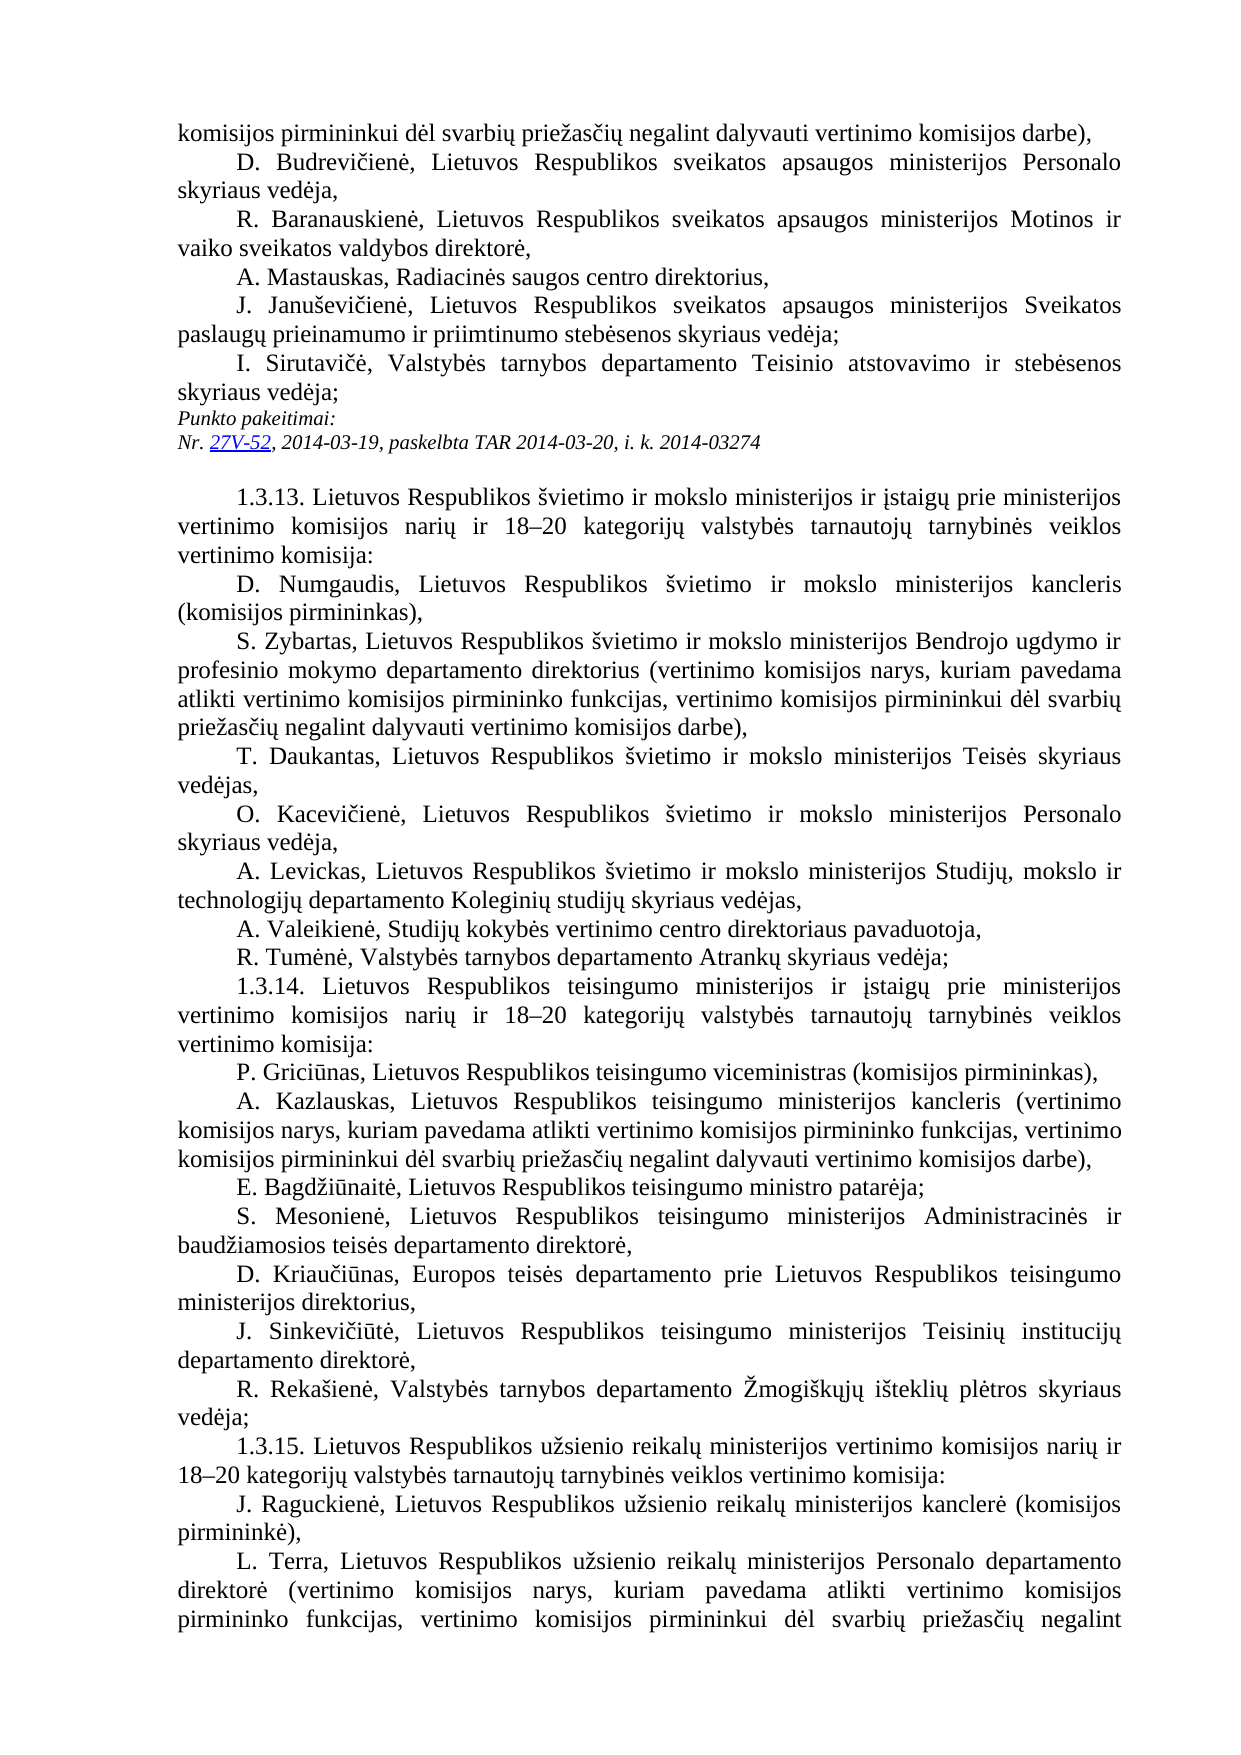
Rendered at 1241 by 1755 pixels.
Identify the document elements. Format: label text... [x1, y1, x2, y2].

text Nr. 27V-52, 2014-03-19, paskelbta TAR 2014-03-20, i. k. 2014-03274 [177, 430, 1122, 454]
text S. Mesonienė, Lietuvos Respublikos teisingumo ministerijos Administracinės ir baudžiamosios teisės departamento direktorė, [177, 1201, 1122, 1259]
text R. Baranauskienė, Lietuvos Respublikos sveikatos apsaugos ministerijos Motinos ir vaiko sveikatos valdybos direktorė, [177, 204, 1122, 262]
text Punkto pakeitimai: [177, 406, 1122, 430]
text A. Kazlauskas, Lietuvos Respublikos teisingumo ministerijos kancleris (vertinimo komisijos narys, kuriam pavedama atlikti vertinimo komisijos pirmininko funkcijas, vertinimo komisijos pirmininkui dėl svarbių priežasčių negalint dalyvauti vertinimo komisijos darbe), [177, 1086, 1122, 1172]
text D. Kriaučiūnas, Europos teisės departamento prie Lietuvos Respublikos teisingumo ministerijos direktorius, [177, 1259, 1122, 1316]
text R. Tumėnė, Valstybės tarnybos departamento Atrankų skyriaus vedėja; [177, 942, 1122, 971]
text O. Kacevičienė, Lietuvos Respublikos švietimo ir mokslo ministerijos Personalo skyriaus vedėja, [177, 799, 1122, 856]
text komisijos pirmininkui dėl svarbių priežasčių negalint dalyvauti vertinimo komisijos darbe), [177, 118, 1122, 147]
text D. Budrevičienė, Lietuvos Respublikos sveikatos apsaugos ministerijos Personalo skyriaus vedėja, [177, 147, 1122, 204]
text 1.3.15. Lietuvos Respublikos užsienio reikalų ministerijos vertinimo komisijos narių ir 18–20 kategorijų valstybės tarnautojų tarnybinės veiklos vertinimo komisija: [177, 1431, 1122, 1489]
text A. Levickas, Lietuvos Respublikos švietimo ir mokslo ministerijos Studijų, mokslo ir technologijų departamento Koleginių studijų skyriaus vedėjas, [177, 856, 1122, 914]
text E. Bagdžiūnaitė, Lietuvos Respublikos teisingumo ministro patarėja; [177, 1172, 1122, 1201]
text L. Terra, Lietuvos Respublikos užsienio reikalų ministerijos Personalo departamento direktorė (vertinimo komisijos narys, kuriam pavedama atlikti vertinimo komisijos pirmininko funkcijas, vertinimo komisijos pirmininkui dėl svarbių priežasčių negalint [177, 1546, 1122, 1632]
text 1.3.13. Lietuvos Respublikos švietimo ir mokslo ministerijos ir įstaigų prie ministerijos vertinimo komisijos narių ir 18–20 kategorijų valstybės tarnautojų tarnybinės veiklos vertinimo komisija: [177, 482, 1122, 569]
text P. Griciūnas, Lietuvos Respublikos teisingumo viceministras (komisijos pirmininkas), [177, 1057, 1122, 1086]
text A. Mastauskas, Radiacinės saugos centro direktorius, [177, 262, 1122, 291]
text J. Sinkevičiūtė, Lietuvos Respublikos teisingumo ministerijos Teisinių institucijų departamento direktorė, [177, 1316, 1122, 1374]
text R. Rekašienė, Valstybės tarnybos departamento Žmogiškųjų išteklių plėtros skyriaus vedėja; [177, 1374, 1122, 1431]
text T. Daukantas, Lietuvos Respublikos švietimo ir mokslo ministerijos Teisės skyriaus vedėjas, [177, 741, 1122, 799]
text S. Zybartas, Lietuvos Respublikos švietimo ir mokslo ministerijos Bendrojo ugdymo ir profesinio mokymo departamento direktorius (vertinimo komisijos narys, kuriam pavedama atlikti vertinimo komisijos pirmininko funkcijas, vertinimo komisijos pirmininkui dėl svarbių priežasčių negalint dalyvauti vertinimo komisijos darbe), [177, 626, 1122, 741]
text D. Numgaudis, Lietuvos Respublikos švietimo ir mokslo ministerijos kancleris (komisijos pirmininkas), [177, 569, 1122, 626]
text J. Januševičienė, Lietuvos Respublikos sveikatos apsaugos ministerijos Sveikatos paslaugų prieinamumo ir priimtinumo stebėsenos skyriaus vedėja; [177, 291, 1122, 348]
text A. Valeikienė, Studijų kokybės vertinimo centro direktoriaus pavaduotoja, [177, 914, 1122, 942]
text 1.3.14. Lietuvos Respublikos teisingumo ministerijos ir įstaigų prie ministerijos vertinimo komisijos narių ir 18–20 kategorijų valstybės tarnautojų tarnybinės veiklos vertinimo komisija: [177, 971, 1122, 1057]
text J. Raguckienė, Lietuvos Respublikos užsienio reikalų ministerijos kanclerė (komisijos pirmininkė), [177, 1489, 1122, 1546]
text I. Sirutavičė, Valstybės tarnybos departamento Teisinio atstovavimo ir stebėsenos skyriaus vedėja; [177, 348, 1122, 406]
